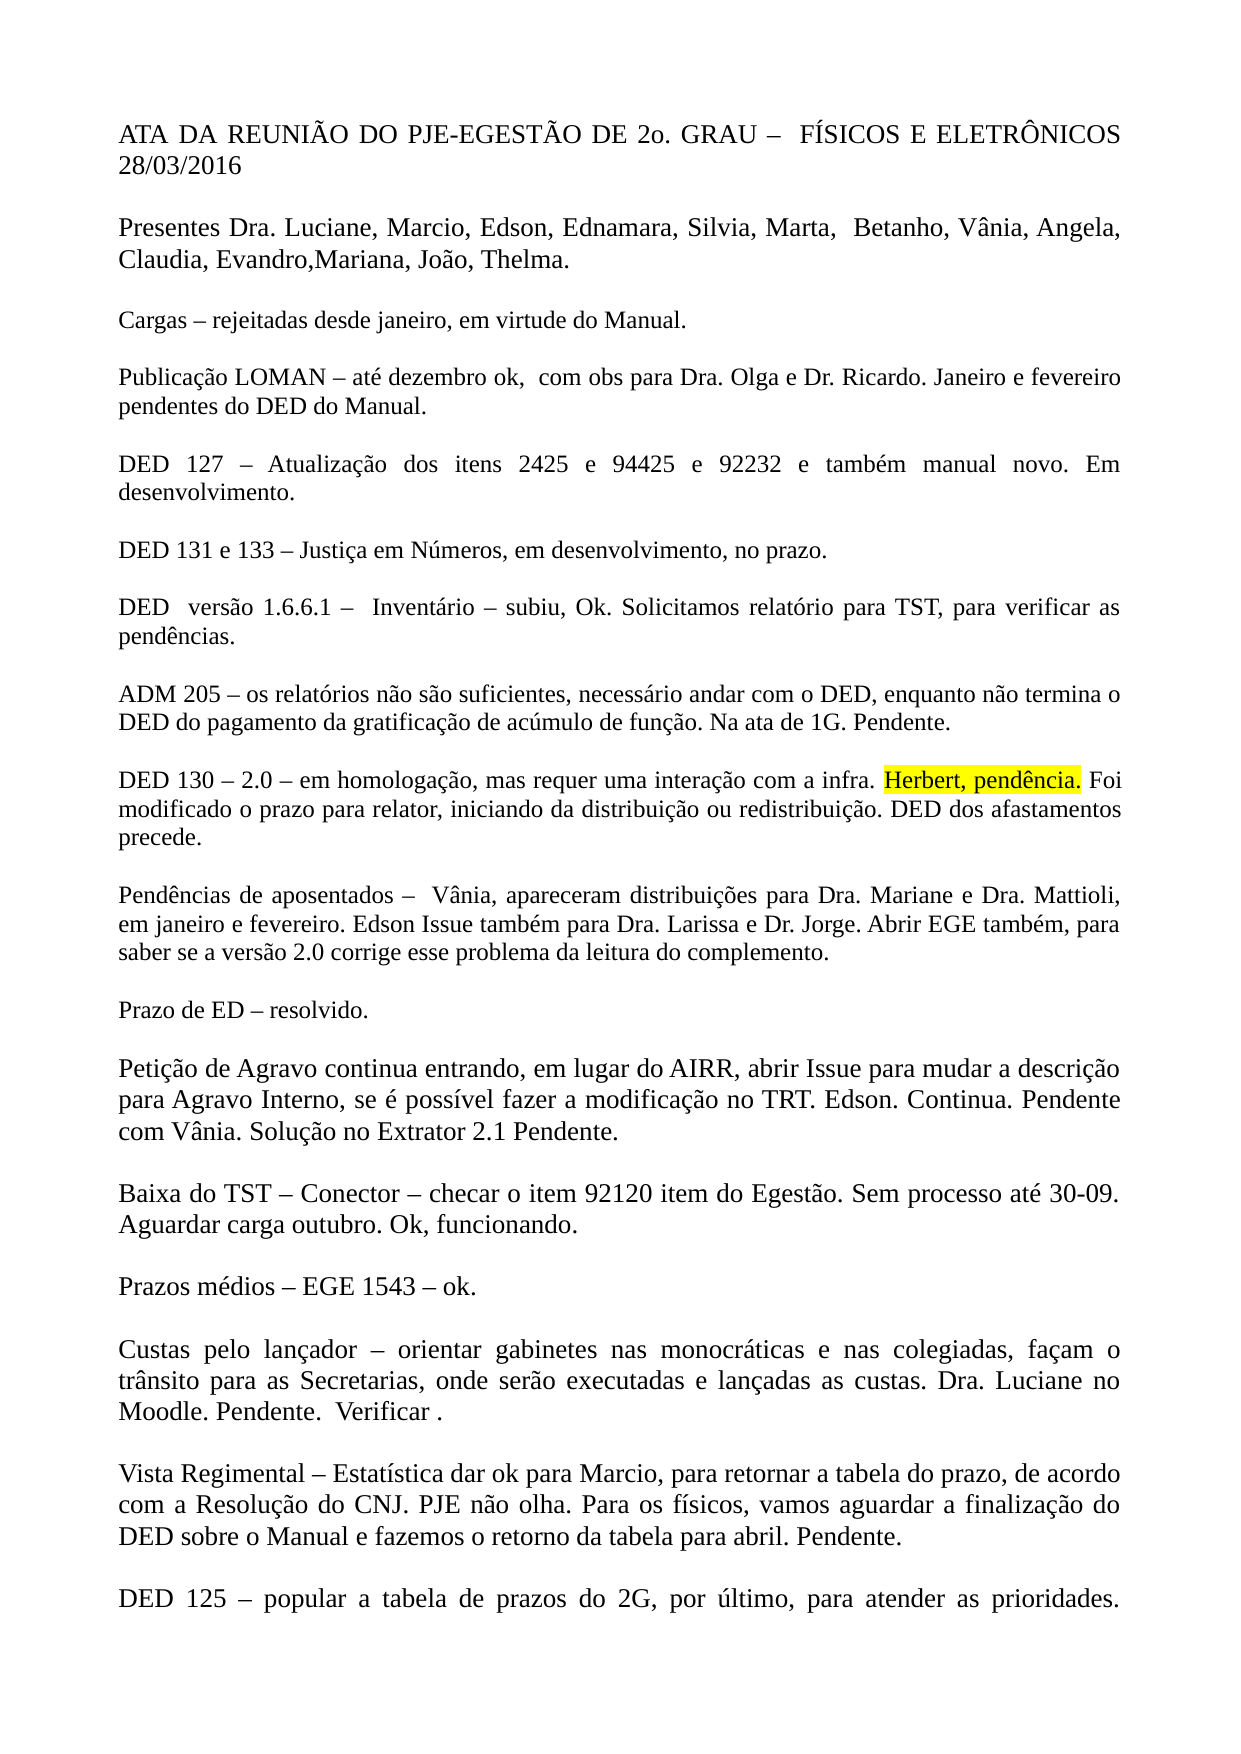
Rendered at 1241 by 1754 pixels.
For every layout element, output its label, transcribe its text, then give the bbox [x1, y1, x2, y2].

text Pendências de aposentados – Vânia, apareceram distribuições para Dra. Mariane e Dra. Mattioli, em janeiro e fevereiro. Edson Issue também para Dra. Larissa e Dr. Jorge. Abrir EGE também, para saber se a versão 2.0 corrige esse problema da leitura do complemento. [118, 880, 1122, 966]
text DED 127 – Atualização dos itens 2425 e 94425 e 92232 e também manual novo. Em desenvolvimento. [118, 449, 1122, 506]
text Custas pelo lançador – orientar gabinetes nas monocráticas e nas colegiadas, façam o trânsito para as Secretarias, onde serão executadas e lançadas as custas. Dra. Luciane no Moodle. Pendente. Verificar . [118, 1333, 1122, 1426]
text ADM 205 – os relatórios não são suficientes, necessário andar com o DED, enquanto não termina o DED do pagamento da gratificação de acúmulo de função. Na ata de 1G. Pendente. [118, 679, 1122, 736]
text DED versão 1.6.6.1 – Inventário – subiu, Ok. Solicitamos relatório para TST, para verificar as pendências. [118, 592, 1122, 650]
text Presentes Dra. Luciane, Marcio, Edson, Ednamara, Silvia, Marta, Betanho, Vânia, Angela, Claudia, Evandro,Mariana, João, Thelma. [118, 212, 1122, 274]
text DED 125 – popular a tabela de prazos do 2G, por último, para atender as prioridades. [118, 1582, 1122, 1613]
text Cargas – rejeitadas desde janeiro, em virtude do Manual. [118, 305, 1122, 334]
text Prazos médios – EGE 1543 – ok. [118, 1271, 1122, 1302]
text Vista Regimental – Estatística dar ok para Marcio, para retornar a tabela do prazo, de acordo com a Resolução do CNJ. PJE não olha. Para os físicos, vamos aguardar a finalização do DED sobre o Manual e fazemos o retorno da tabela para abril. Pendente. [118, 1457, 1122, 1551]
text DED 131 e 133 – Justiça em Números, em desenvolvimento, no prazo. [118, 535, 1122, 564]
text DED 130 – 2.0 – em homologação, mas requer uma interação com a infra. Herbert, pendência. Foi modificado o prazo para relator, iniciando da distribuição ou redistribuição. DED dos afastamentos precede. [118, 736, 1122, 851]
text Petição de Agravo continua entrando, em lugar do AIRR, abrir Issue para mudar a descrição para Agravo Interno, se é possível fazer a modificação no TRT. Edson. Continua. Pendente com Vânia. Solução no Extrator 2.1 Pendente. [118, 1052, 1122, 1146]
text Baixa do TST – Conector – checar o item 92120 item do Egestão. Sem processo até 30-09. Aguardar carga outubro. Ok, funcionando. [118, 1177, 1122, 1239]
text Prazo de ED – resolvido. [118, 995, 1122, 1024]
text Publicação LOMAN – até dezembro ok, com obs para Dra. Olga e Dr. Ricardo. Janeiro e fevereiro pendentes do DED do Manual. [118, 362, 1122, 420]
text ATA DA REUNIÃO DO PJE-EGESTÃO DE 2o. GRAU – FÍSICOS E ELETRÔNICOS 28/03/2016 [118, 118, 1122, 180]
